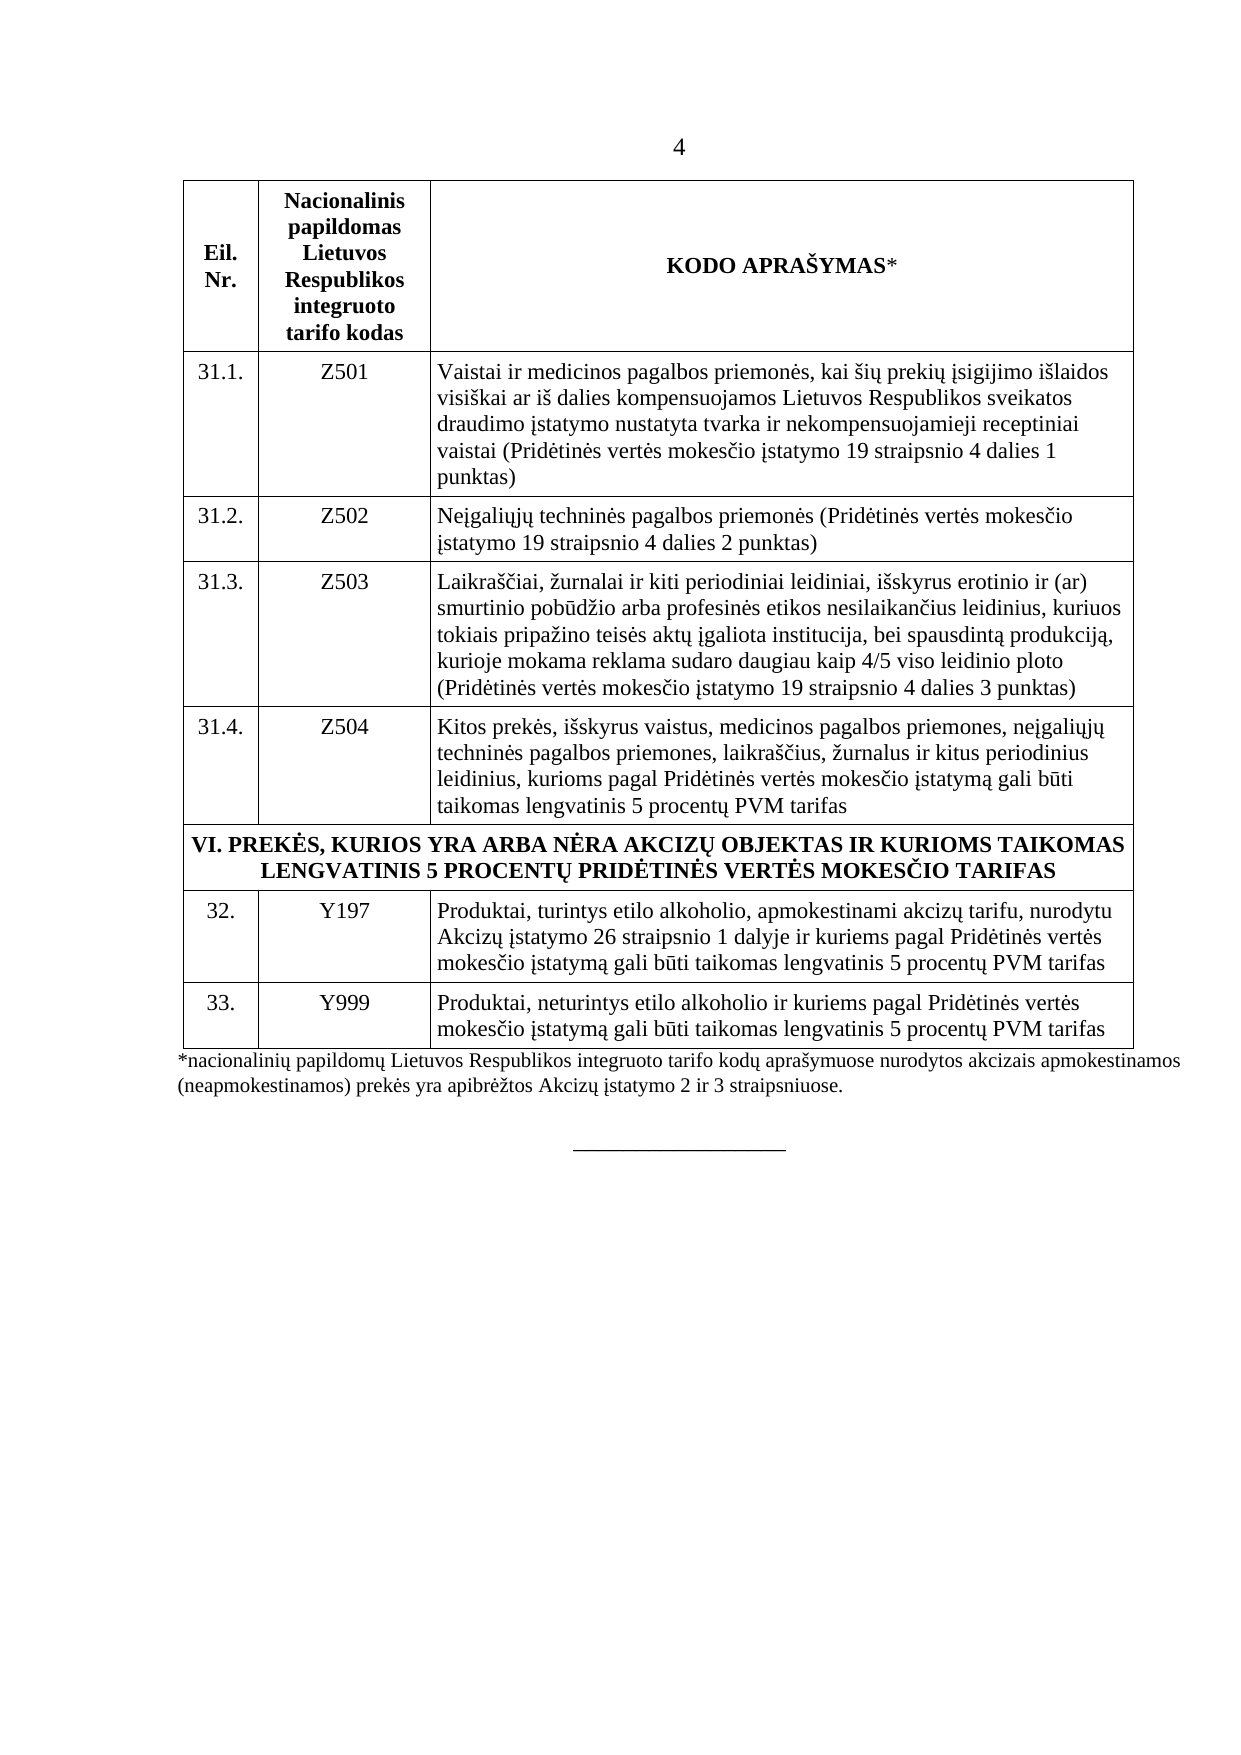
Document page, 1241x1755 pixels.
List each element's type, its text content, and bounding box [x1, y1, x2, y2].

table_header Nacionalinis papildomas Lietuvos Respublikos integruoto tarifo kodas [259, 181, 430, 351]
table_cell 31.4. [184, 707, 258, 824]
table_cell 31.3. [184, 562, 258, 706]
table_cell 33. [184, 983, 258, 1047]
table_cell Y999 [259, 983, 430, 1047]
table_cell Vaistai ir medicinos pagalbos priemonės, kai šių prekių įsigijimo išlaidos visiškai ar iš dalies kompensuojamos Lietuvos Respublikos sveikatos draudimo įstatymo nustatyta tvarka ir nekompensuojamieji receptiniai vaistai (Pridėtinės vertės mokesčio įstatymo 19 straipsnio 4 dalies 1 punktas) [431, 352, 1133, 496]
table_cell Produktai, neturintys etilo alkoholio ir kuriems pagal Pridėtinės vertės mokesčio įstatymą gali būti taikomas lengvatinis 5 procentų PVM tarifas [431, 983, 1133, 1047]
table_cell VI. PREKĖS, KURIOS YRA ARBA NĖRA AKCIZŲ OBJEKTAS IR KURIOMS TAIKOMAS LENGVATINIS 5 PROCENTŲ PRIDĖTINĖS VERTĖS MOKESČIO TARIFAS [184, 825, 1133, 890]
table_cell Kitos prekės, išskyrus vaistus, medicinos pagalbos priemones, neįgaliųjų techninės pagalbos priemones, laikraščius, žurnalus ir kitus periodinius leidinius, kurioms pagal Pridėtinės vertės mokesčio įstatymą gali būti taikomas lengvatinis 5 procentų PVM tarifas [431, 707, 1133, 824]
table_cell Y197 [259, 891, 430, 982]
table_cell Laikraščiai, žurnalai ir kiti periodiniai leidiniai, išskyrus erotinio ir (ar) smurtinio pobūdžio arba profesinės etikos nesilaikančius leidinius, kuriuos tokiais pripažino teisės aktų įgaliota institucija, bei spausdintą produkciją, kurioje mokama reklama sudaro daugiau kaip 4/5 viso leidinio ploto (Pridėtinės vertės mokesčio įstatymo 19 straipsnio 4 dalies 3 punktas) [431, 562, 1133, 706]
text *nacionalinių papildomų Lietuvos Respublikos integruoto tarifo kodų aprašymuose nurodytos akcizais apmokestinamos (neapmokestinamos) prekės yra apibrėžtos Akcizų įstatymo 2 ir 3 straipsniuose. [177, 1048, 1181, 1097]
table_cell Z504 [259, 707, 430, 824]
table_cell 31.2. [184, 497, 258, 561]
table_cell Z503 [259, 562, 430, 706]
table_cell 32. [184, 891, 258, 982]
table_cell Neįgaliųjų techninės pagalbos priemonės (Pridėtinės vertės mokesčio įstatymo 19 straipsnio 4 dalies 2 punktas) [431, 497, 1133, 561]
table_cell Z501 [259, 352, 430, 496]
table_header Kodo aprašymas* [431, 181, 1133, 351]
text _________________ [177, 1125, 1181, 1154]
table_cell 31.1. [184, 352, 258, 496]
table_header Eil. Nr. [184, 181, 258, 351]
table_cell Z502 [259, 497, 430, 561]
table_cell Produktai, turintys etilo alkoholio, apmokestinami akcizų tarifu, nurodytu Akcizų įstatymo 26 straipsnio 1 dalyje ir kuriems pagal Pridėtinės vertės mokesčio įstatymą gali būti taikomas lengvatinis 5 procentų PVM tarifas [431, 891, 1133, 982]
